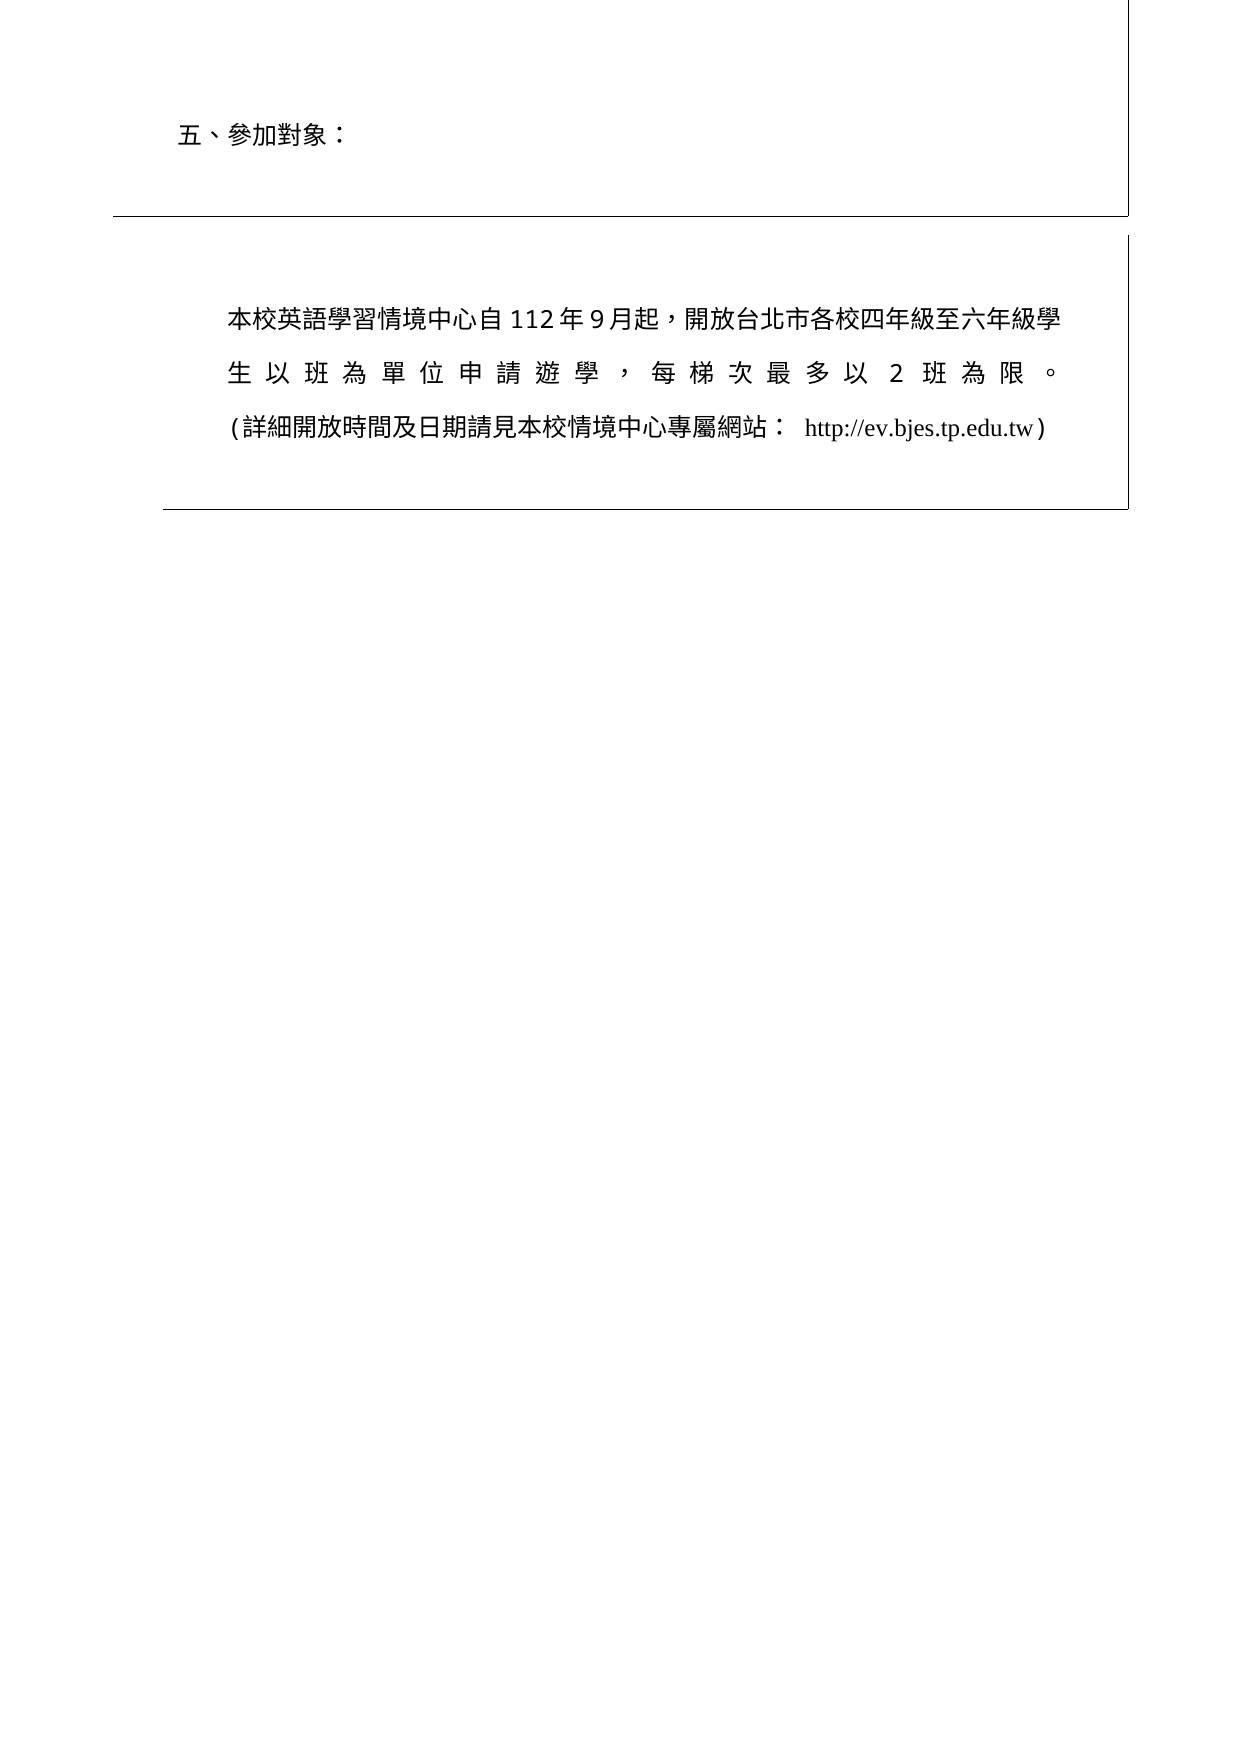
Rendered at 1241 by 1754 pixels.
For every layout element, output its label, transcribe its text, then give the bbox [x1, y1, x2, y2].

text 本校英語學習情境中心自112年9月起，開放台北市各校四年級至六年級學生以班為單位申請遊學，每梯次最多以2班為限。 (詳細開放時間及日期請見本校情境中心專屬網站： http://ev.bjes.tp.edu.tw) [162, 234, 1128, 509]
text 五、參加對象： [112, 51, 1128, 216]
